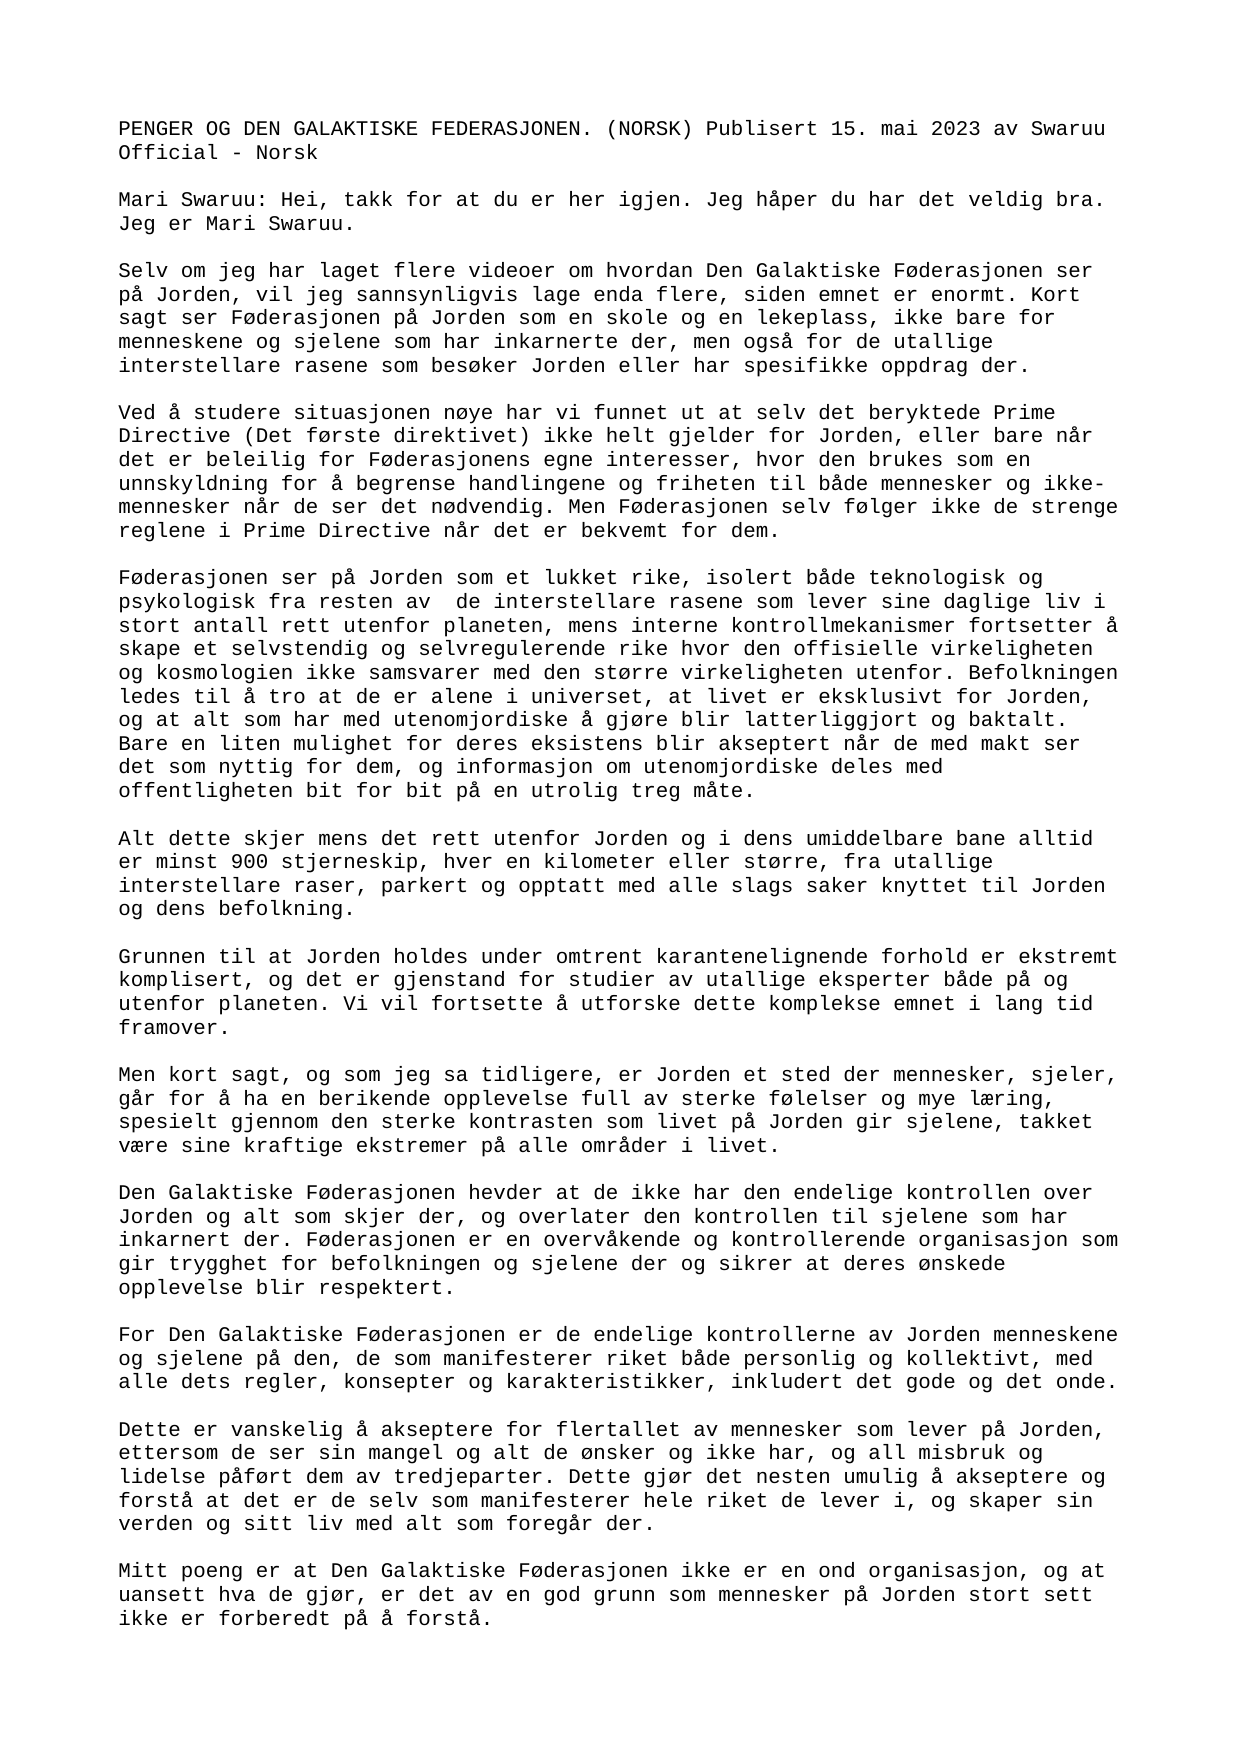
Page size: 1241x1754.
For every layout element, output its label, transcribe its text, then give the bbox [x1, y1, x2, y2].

text Ved å studere situasjonen nøye har vi funnet ut at selv det beryktede Prime Directive (Det første direktivet) ikke helt gjelder for Jorden, eller bare når det er beleilig for Føderasjonens egne interesser, hvor den brukes som en unnskyldning for å begrense handlingene og friheten til både mennesker og ikke-mennesker når de ser det nødvendig. Men Føderasjonen selv følger ikke de strenge reglene i Prime Directive når det er bekvemt for dem. [118, 402, 1122, 544]
text Grunnen til at Jorden holdes under omtrent karantenelignende forhold er ekstremt komplisert, og det er gjenstand for studier av utallige eksperter både på og utenfor planeten. Vi vil fortsette å utforske dette komplekse emnet i lang tid framover. [118, 946, 1122, 1040]
text Men kort sagt, og som jeg sa tidligere, er Jorden et sted der mennesker, sjeler, går for å ha en berikende opplevelse full av sterke følelser og mye læring, spesielt gjennom den sterke kontrasten som livet på Jorden gir sjelene, takket være sine kraftige ekstremer på alle områder i livet. [118, 1064, 1122, 1158]
text For Den Galaktiske Føderasjonen er de endelige kontrollerne av Jorden menneskene og sjelene på den, de som manifesterer riket både personlig og kollektivt, med alle dets regler, konsepter og karakteristikker, inkludert det gode og det onde. [118, 1324, 1122, 1395]
text Mari Swaruu: Hei, takk for at du er her igjen. Jeg håper du har det veldig bra. Jeg er Mari Swaruu. [118, 189, 1122, 236]
text Selv om jeg har laget flere videoer om hvordan Den Galaktiske Føderasjonen ser på Jorden, vil jeg sannsynligvis lage enda flere, siden emnet er enormt. Kort sagt ser Føderasjonen på Jorden som en skole og en lekeplass, ikke bare for menneskene og sjelene som har inkarnerte der, men også for de utallige interstellare rasene som besøker Jorden eller har spesifikke oppdrag der. [118, 260, 1122, 378]
text Mitt poeng er at Den Galaktiske Føderasjonen ikke er en ond organisasjon, og at uansett hva de gjør, er det av en god grunn som mennesker på Jorden stort sett ikke er forberedt på å forstå. [118, 1561, 1122, 1631]
text Føderasjonen ser på Jorden som et lukket rike, isolert både teknologisk og psykologisk fra resten av de interstellare rasene som lever sine daglige liv i stort antall rett utenfor planeten, mens interne kontrollmekanismer fortsetter å skape et selvstendig og selvregulerende rike hvor den offisielle virkeligheten og kosmologien ikke samsvarer med den større virkeligheten utenfor. Befolkningen ledes til å tro at de er alene i universet, at livet er eksklusivt for Jorden, og at alt som har med utenomjordiske å gjøre blir latterliggjort og baktalt. Bare en liten mulighet for deres eksistens blir akseptert når de med makt ser det som nyttig for dem, og informasjon om utenomjordiske deles med offentligheten bit for bit på en utrolig treg måte. [118, 567, 1122, 804]
text Alt dette skjer mens det rett utenfor Jorden og i dens umiddelbare bane alltid er minst 900 stjerneskip, hver en kilometer eller større, fra utallige interstellare raser, parkert og opptatt med alle slags saker knyttet til Jorden og dens befolkning. [118, 827, 1122, 922]
text Den Galaktiske Føderasjonen hevder at de ikke har den endelige kontrollen over Jorden og alt som skjer der, og overlater den kontrollen til sjelene som har inkarnert der. Føderasjonen er en overvåkende og kontrollerende organisasjon som gir trygghet for befolkningen og sjelene der og sikrer at deres ønskede opplevelse blir respektert. [118, 1182, 1122, 1300]
text PENGER OG DEN GALAKTISKE FEDERASJONEN. (NORSK) Publisert 15. mai 2023 av Swaruu Official - Norsk [118, 118, 1122, 165]
text Dette er vanskelig å akseptere for flertallet av mennesker som lever på Jorden, ettersom de ser sin mangel og alt de ønsker og ikke har, og all misbruk og lidelse påført dem av tredjeparter. Dette gjør det nesten umulig å akseptere og forstå at det er de selv som manifesterer hele riket de lever i, og skaper sin verden og sitt liv med alt som foregår der. [118, 1419, 1122, 1537]
